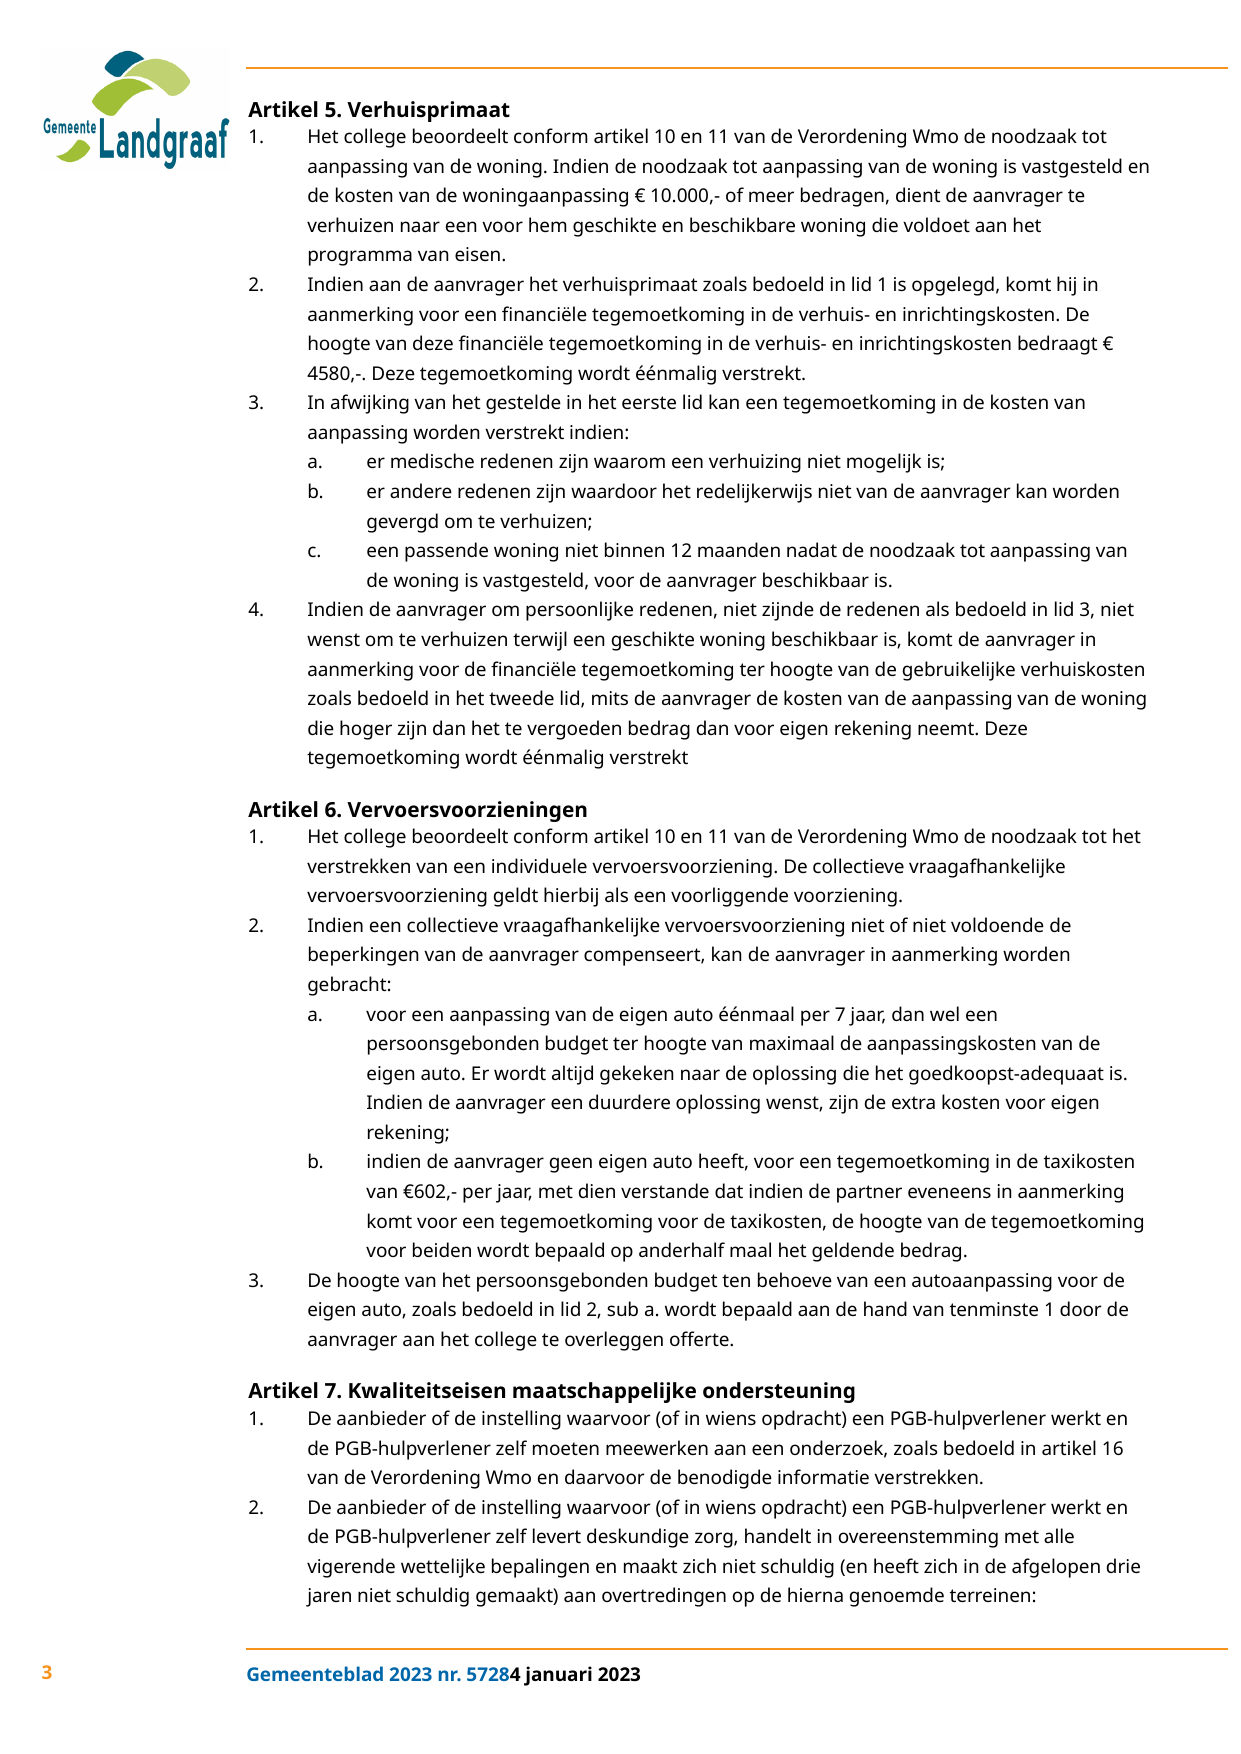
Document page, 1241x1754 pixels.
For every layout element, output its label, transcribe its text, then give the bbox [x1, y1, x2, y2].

text Artikel 6. Vervoersvoorzieningen [248, 795, 1152, 823]
picture [41, 47, 231, 172]
list een passende woning niet binnen 12 maanden nadat de noodzaak tot aanpassing van de woning is vastgesteld, voor de aanvrager beschikbaar is. [307, 537, 1152, 593]
list voor een aanpassing van de eigen auto éénmaal per 7 jaar, dan wel een persoonsgebonden budget ter hoogte van maximaal de aanpassingskosten van de eigen auto. Er wordt altijd gekeken naar de oplossing die het goedkoopst-adequaat is. Indien de aanvrager een duurdere oplossing wenst, zijn de extra kosten voor eigen rekening; [307, 1001, 1152, 1145]
list Indien een collectieve vraagafhankelijke vervoersvoorziening niet of niet voldoende de beperkingen van de aanvrager compenseert, kan de aanvrager in aanmerking worden gebracht: [248, 912, 1152, 997]
list De aanbieder of de instelling waarvoor (of in wiens opdracht) een PGB-hulpverlener werkt en de PGB-hulpverlener zelf moeten meewerken aan een onderzoek, zoals bedoeld in artikel 16 van de Verordening Wmo en daarvoor de benodigde informatie verstrekken. [248, 1405, 1152, 1490]
list er medische redenen zijn waarom een verhuizing niet mogelijk is; [307, 449, 1152, 474]
list er andere redenen zijn waardoor het redelijkerwijs niet van de aanvrager kan worden gevergd om te verhuizen; [307, 478, 1152, 533]
list In afwijking van het gestelde in het eerste lid kan een tegemoetkoming in de kosten van aanpassing worden verstrekt indien: [248, 389, 1152, 445]
list indien de aanvrager geen eigen auto heeft, voor een tegemoetkoming in de taxikosten van €602,- per jaar, met dien verstande dat indien de partner eveneens in aanmerking komt voor een tegemoetkoming voor de taxikosten, de hoogte van de tegemoetkoming voor beiden wordt bepaald op anderhalf maal het geldende bedrag. [307, 1149, 1152, 1263]
list De aanbieder of de instelling waarvoor (of in wiens opdracht) een PGB-hulpverlener werkt en de PGB-hulpverlener zelf levert deskundige zorg, handelt in overeenstemming met alle vigerende wettelijke bepalingen en maakt zich niet schuldig (en heeft zich in de afgelopen drie jaren niet schuldig gemaakt) aan overtredingen op de hierna genoemde terreinen: [248, 1494, 1152, 1608]
list Het college beoordeelt conform artikel 10 en 11 van de Verordening Wmo de noodzaak tot het verstrekken van een individuele vervoersvoorziening. De collectieve vraagafhankelijke vervoersvoorziening geldt hierbij als een voorliggende voorziening. [248, 823, 1152, 908]
list Het college beoordeelt conform artikel 10 en 11 van de Verordening Wmo de noodzaak tot aanpassing van de woning. Indien de noodzaak tot aanpassing van de woning is vastgesteld en de kosten van de woningaanpassing € 10.000,- of meer bedragen, dient de aanvrager te verhuizen naar een voor hem geschikte en beschikbare woning die voldoet aan het programma van eisen. [248, 123, 1152, 267]
list Indien de aanvrager om persoonlijke redenen, niet zijnde de redenen als bedoeld in lid 3, niet wenst om te verhuizen terwijl een geschikte woning beschikbaar is, komt de aanvrager in aanmerking voor de financiële tegemoetkoming ter hoogte van de gebruikelijke verhuiskosten zoals bedoeld in het tweede lid, mits de aanvrager de kosten van de aanpassing van de woning die hoger zijn dan het te vergoeden bedrag dan voor eigen rekening neemt. Deze tegemoetkoming wordt éénmalig verstrekt [248, 597, 1152, 770]
text Artikel 7. Kwaliteitseisen maatschappelijke ondersteuning [248, 1377, 1152, 1405]
list Indien aan de aanvrager het verhuisprimaat zoals bedoeld in lid 1 is opgelegd, komt hij in aanmerking voor een financiële tegemoetkoming in de verhuis- en inrichtingskosten. De hoogte van deze financiële tegemoetkoming in de verhuis- en inrichtingskosten bedraagt € 4580,-. Deze tegemoetkoming wordt éénmalig verstrekt. [248, 271, 1152, 386]
text Artikel 5. Verhuisprimaat [248, 95, 1152, 123]
list De hoogte van het persoonsgebonden budget ten behoeve van een autoaanpassing voor de eigen auto, zoals bedoeld in lid 2, sub a. wordt bepaald aan de hand van tenminste 1 door de aanvrager aan het college te overleggen offerte. [248, 1267, 1152, 1352]
